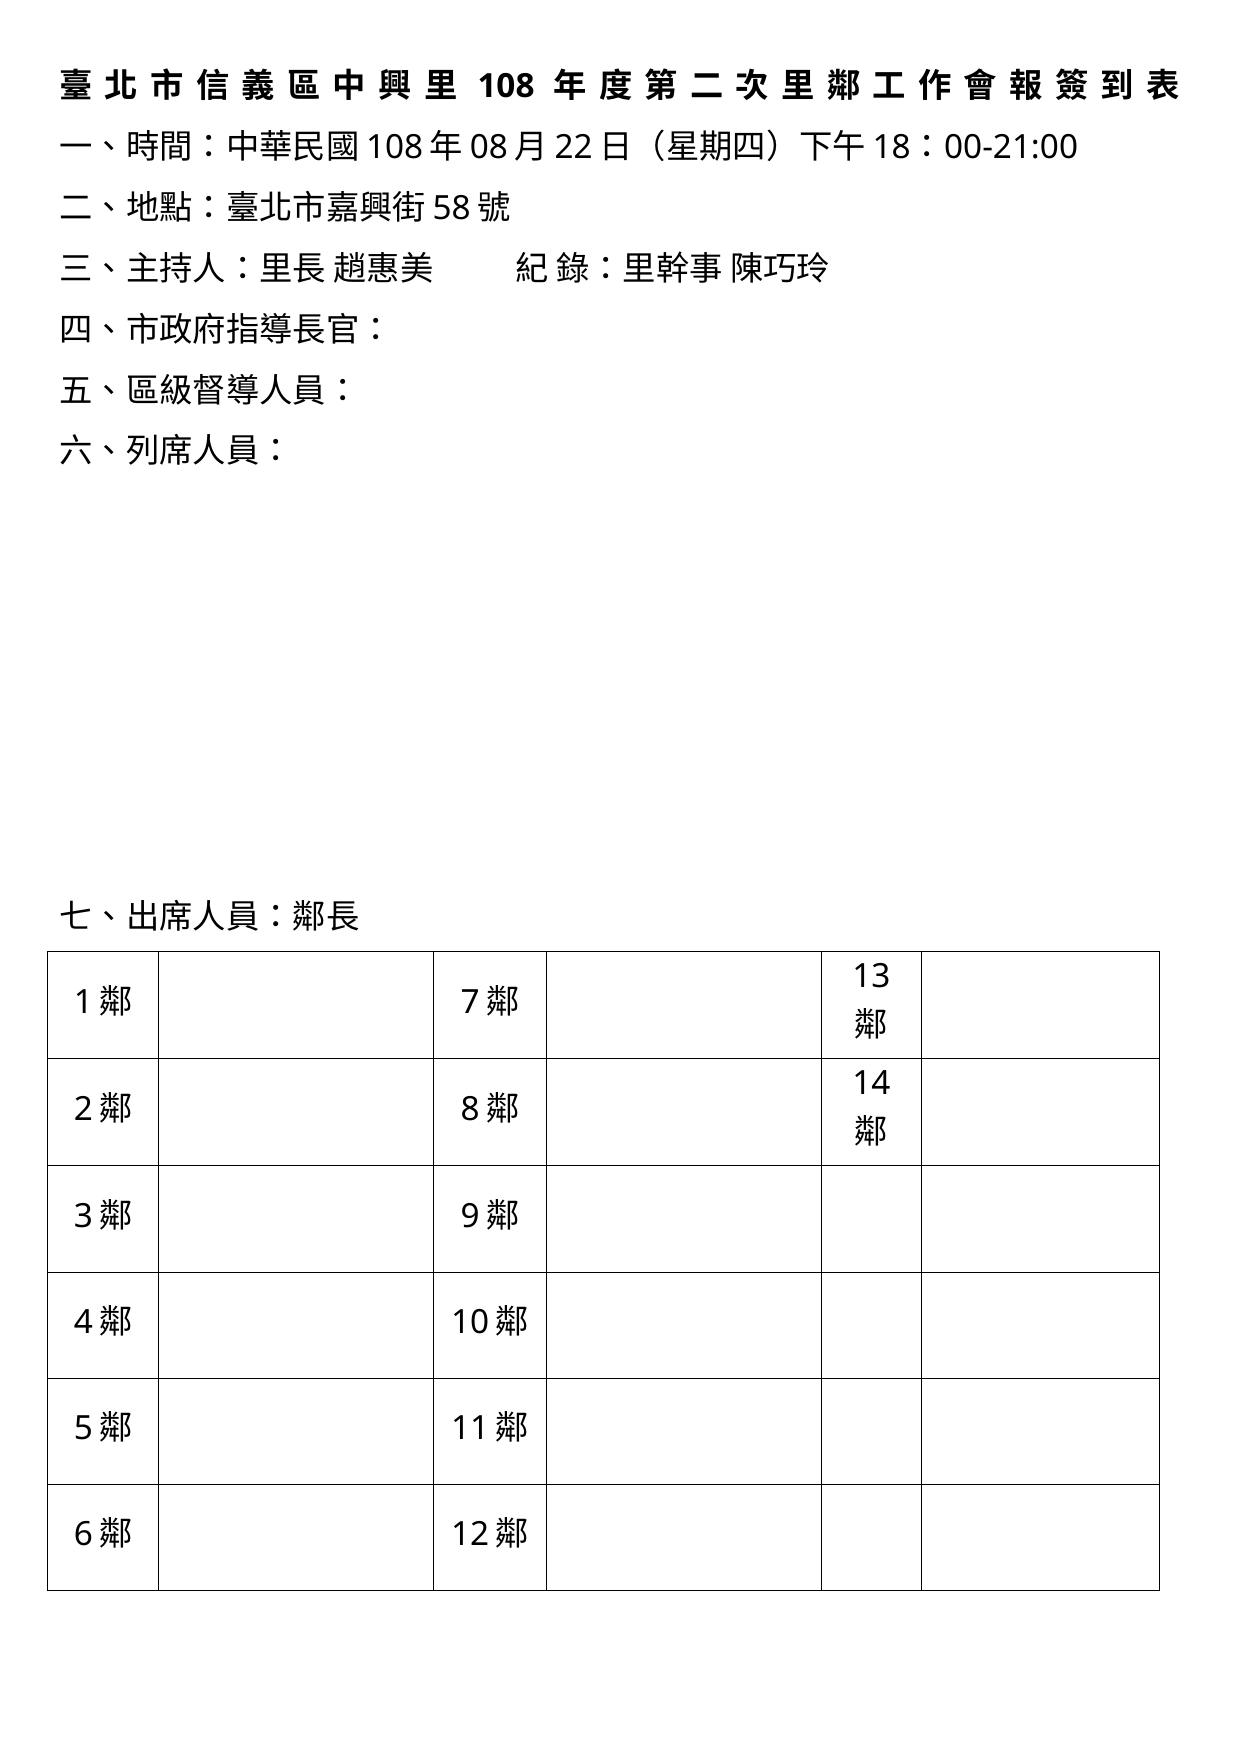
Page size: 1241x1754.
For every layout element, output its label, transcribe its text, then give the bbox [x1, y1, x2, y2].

table_header 13鄰 [822, 952, 921, 1058]
table_cell [159, 1379, 433, 1484]
table_cell [922, 1059, 1159, 1165]
text 二、地點：臺北市嘉興街58號 [59, 181, 1181, 229]
table_cell [547, 1166, 821, 1272]
table_cell 3鄰 [48, 1166, 158, 1272]
table_cell [159, 1273, 433, 1378]
text 一、時間：中華民國108年08月22日（星期四）下午18：00-21:00 [59, 120, 1181, 168]
table_cell [547, 1059, 821, 1165]
text 五、區級督導人員： [59, 363, 1181, 412]
table_cell [547, 1379, 821, 1484]
table_header 7鄰 [434, 952, 546, 1058]
table_cell 14鄰 [822, 1059, 921, 1165]
table_cell 11鄰 [434, 1379, 546, 1484]
table_cell [922, 1379, 1159, 1484]
table_header [159, 952, 433, 1058]
table_cell 2鄰 [48, 1059, 158, 1165]
table_cell 12鄰 [434, 1485, 546, 1590]
table_cell [922, 1166, 1159, 1272]
table_cell 8鄰 [434, 1059, 546, 1165]
table_cell [159, 1485, 433, 1590]
table_cell 6鄰 [48, 1485, 158, 1590]
text 臺北市信義區中興里108年度第二次里鄰工作會報簽到表 [59, 59, 1181, 107]
table_cell [159, 1059, 433, 1165]
text 三、主持人：里長 趙惠美 紀 錄：里幹事 陳巧玲 [59, 242, 1181, 290]
table_cell 5鄰 [48, 1379, 158, 1484]
table_cell [922, 1273, 1159, 1378]
table_cell 4鄰 [48, 1273, 158, 1378]
text 六、列席人員： [59, 424, 1181, 472]
table_cell [159, 1166, 433, 1272]
table_cell [547, 1485, 821, 1590]
text 四、市政府指導長官： [59, 303, 1181, 351]
table_cell 9鄰 [434, 1166, 546, 1272]
table_cell 10鄰 [434, 1273, 546, 1378]
table_header [547, 952, 821, 1058]
table_cell [822, 1485, 921, 1590]
table_cell [922, 1485, 1159, 1590]
table_cell [547, 1273, 821, 1378]
table_cell [822, 1273, 921, 1378]
table_cell [822, 1379, 921, 1484]
text 七、出席人員：鄰長 [59, 890, 1181, 938]
table_header 1鄰 [48, 952, 158, 1058]
table_header [922, 952, 1159, 1058]
table_cell [822, 1166, 921, 1272]
